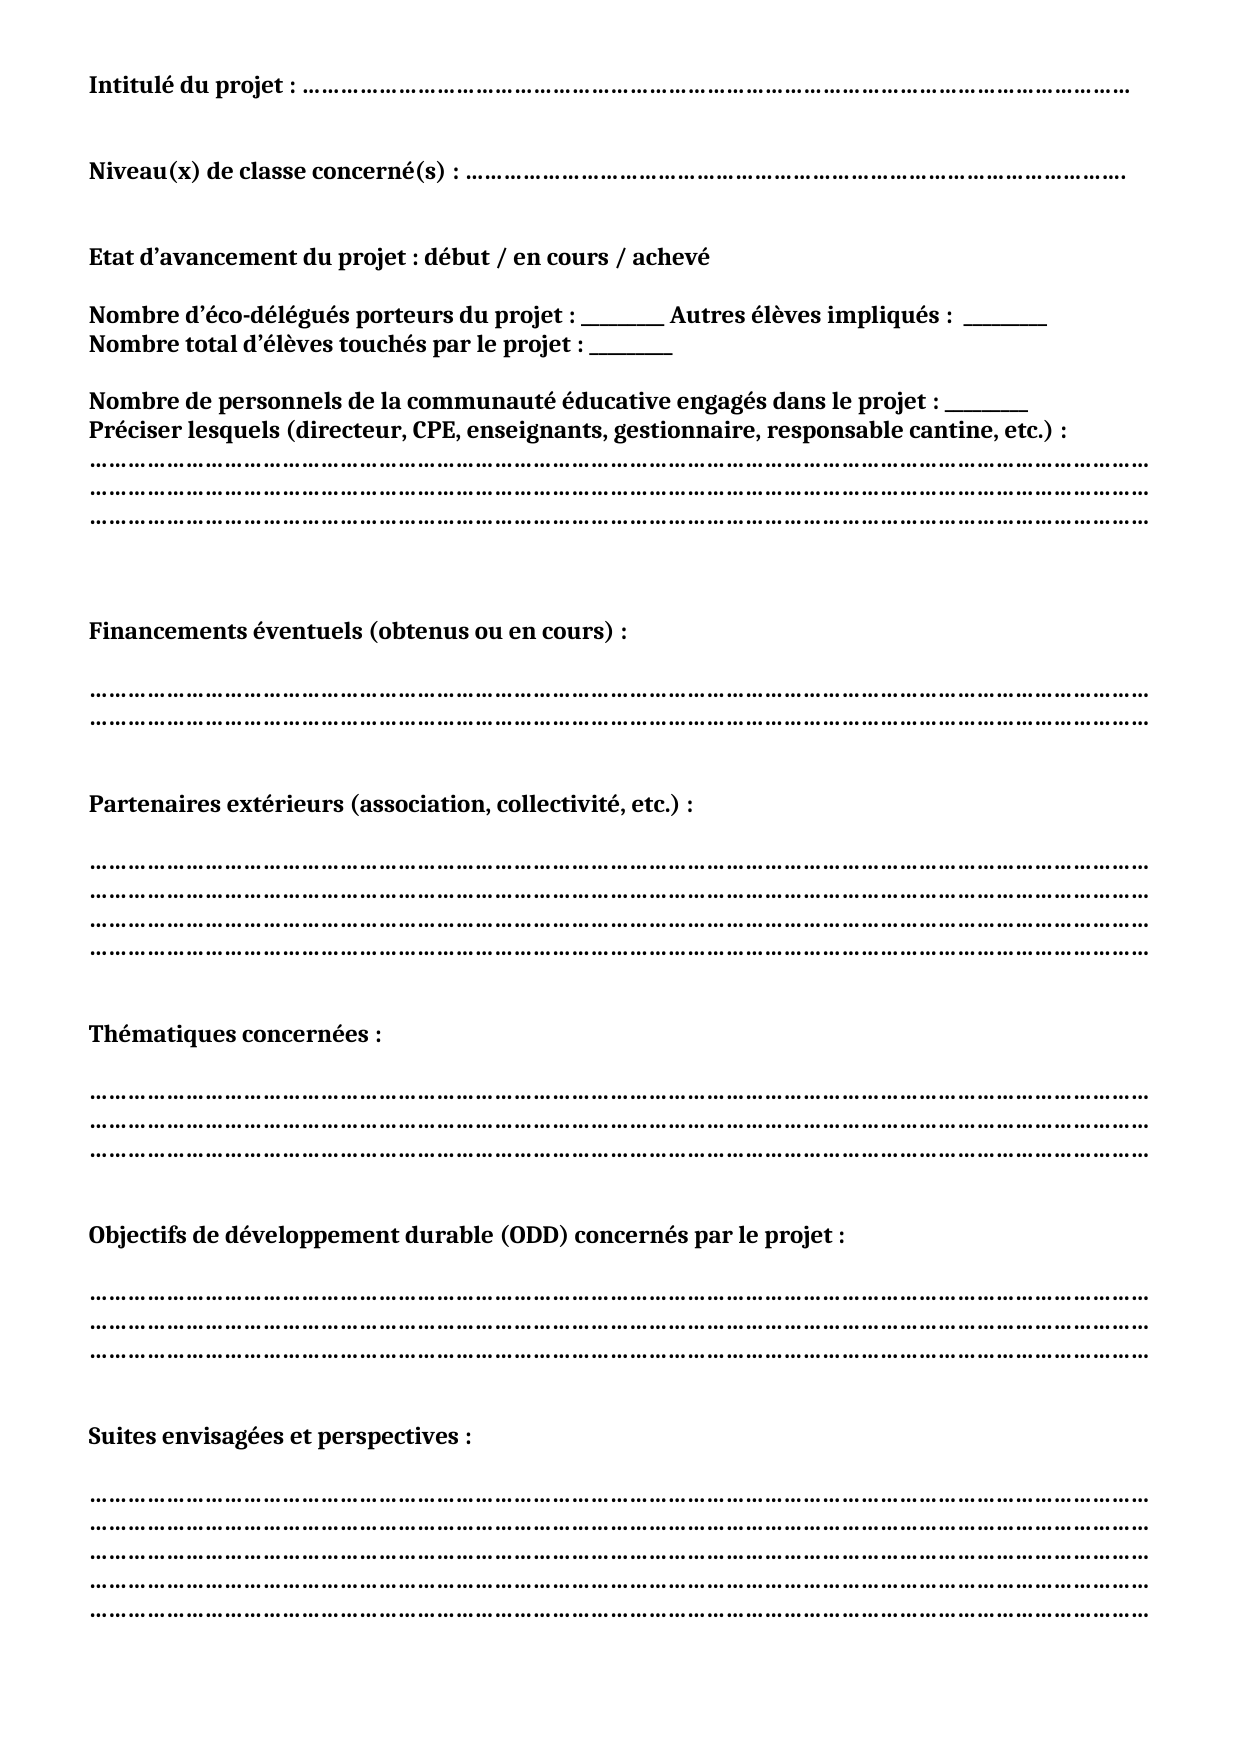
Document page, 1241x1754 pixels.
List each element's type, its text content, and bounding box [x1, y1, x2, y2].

text ………………………………………………………………………………………………………………………………………………… [89, 1479, 1152, 1508]
text Intitulé du projet : ………………………………………………………………………………………………………………… [89, 71, 1152, 99]
text Objectifs de développement durable (ODD) concernés par le projet : [89, 1221, 1152, 1249]
text ………………………………………………………………………………………………………………………………………………… [89, 1537, 1152, 1566]
text ………………………………………………………………………………………………………………………………………………… [89, 444, 1152, 473]
text Thématiques concernées : [89, 1019, 1152, 1048]
text ………………………………………………………………………………………………………………………………………………… [89, 502, 1152, 531]
text ………………………………………………………………………………………………………………………………………………… [89, 1594, 1152, 1623]
text Préciser lesquels (directeur, CPE, enseignants, gestionnaire, responsable cantine, etc.) : [89, 416, 1152, 444]
text ………………………………………………………………………………………………………………………………………………… [89, 674, 1152, 703]
text ………………………………………………………………………………………………………………………………………………… [89, 904, 1152, 933]
text ………………………………………………………………………………………………………………………………………………… [89, 473, 1152, 502]
text Financements éventuels (obtenus ou en cours) : [89, 617, 1152, 646]
text Etat d’avancement du projet : début / en cours / achevé [89, 243, 1152, 272]
text ………………………………………………………………………………………………………………………………………………… [89, 847, 1152, 876]
text ………………………………………………………………………………………………………………………………………………… [89, 1336, 1152, 1364]
text Nombre d’éco-délégués porteurs du projet : _________ Autres élèves impliqués : _________ [89, 301, 1152, 329]
text ………………………………………………………………………………………………………………………………………………… [89, 1077, 1152, 1106]
text ………………………………………………………………………………………………………………………………………………… [89, 703, 1152, 732]
text Niveau(x) de classe concerné(s) : …………………………………………………………………………………………. [89, 157, 1152, 186]
text Suites envisagées et perspectives : [89, 1422, 1152, 1451]
text ………………………………………………………………………………………………………………………………………………… [89, 1278, 1152, 1307]
text ………………………………………………………………………………………………………………………………………………… [89, 933, 1152, 962]
text Partenaires extérieurs (association, collectivité, etc.) : [89, 789, 1152, 818]
text ………………………………………………………………………………………………………………………………………………… [89, 1106, 1152, 1134]
text Nombre de personnels de la communauté éducative engagés dans le projet : _________ [89, 387, 1152, 416]
text ………………………………………………………………………………………………………………………………………………… [89, 1508, 1152, 1537]
text ………………………………………………………………………………………………………………………………………………… [89, 1307, 1152, 1336]
text Nombre total d’élèves touchés par le projet : _________ [89, 329, 1152, 358]
text ………………………………………………………………………………………………………………………………………………… [89, 1566, 1152, 1594]
text ………………………………………………………………………………………………………………………………………………… [89, 1134, 1152, 1163]
text ………………………………………………………………………………………………………………………………………………… [89, 876, 1152, 904]
